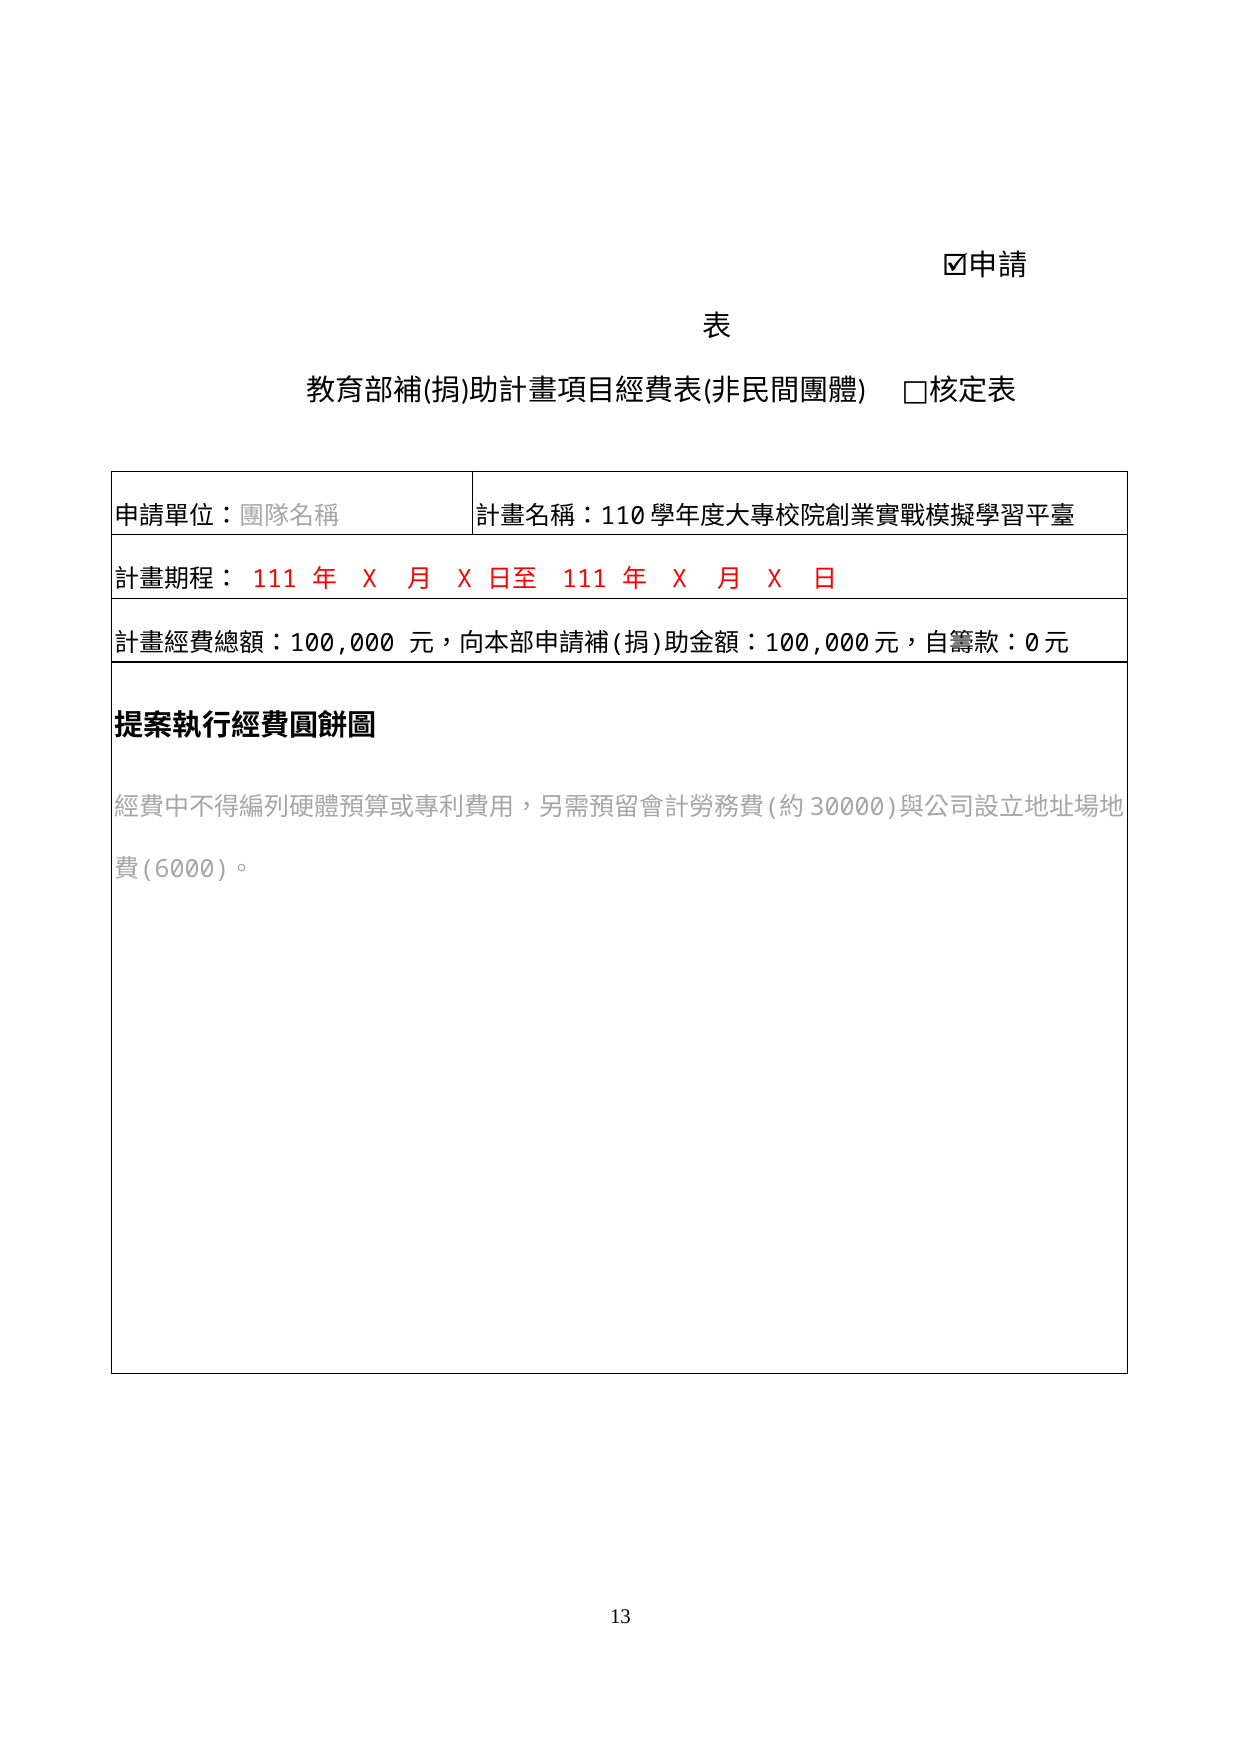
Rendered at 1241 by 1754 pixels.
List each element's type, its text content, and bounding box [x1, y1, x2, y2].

table_cell 申請表 [699, 221, 1048, 346]
table_header [111, 158, 248, 221]
table_cell [699, 408, 1048, 471]
table_cell [274, 408, 391, 471]
table_header [274, 158, 391, 221]
table_header [699, 158, 1048, 221]
table_cell [248, 346, 253, 408]
table_header [248, 158, 253, 221]
table_cell [111, 346, 248, 408]
table_cell [391, 221, 508, 346]
table_cell [1048, 408, 1128, 471]
table_cell [1048, 221, 1128, 346]
table_cell [253, 346, 274, 408]
table_cell 計畫名稱：110學年度大專校院創業實戰模擬學習平臺 [473, 472, 1127, 534]
table_cell 提案執行經費圓餅圖 經費中不得編列硬體預算或專利費用，另需預留會計勞務費(約30000)與公司設立地址場地費(6000)。 [112, 663, 1127, 1373]
table_cell [274, 221, 391, 346]
table_cell [253, 408, 274, 471]
table_cell [248, 221, 253, 346]
table_header [1048, 158, 1128, 221]
table_cell 教育部補(捐)助計畫項目經費表(非民間團體) □核定表 [274, 346, 1048, 408]
table_header [253, 158, 274, 221]
table_cell 申請單位：團隊名稱 [112, 472, 472, 534]
table_header [391, 158, 508, 221]
table_cell [111, 408, 248, 471]
table_cell [391, 408, 508, 471]
table_cell [1048, 346, 1128, 408]
table_cell [253, 221, 274, 346]
table_cell 計畫期程： 111 年 X 月 X 日至 111 年 X 月 X 日 [112, 535, 1127, 598]
table_cell 計畫經費總額：100,000 元，向本部申請補(捐)助金額：100,000元，自籌款：0元 [112, 599, 1127, 661]
table_cell [508, 408, 699, 471]
table_cell [248, 408, 253, 471]
table_header [508, 158, 699, 221]
table_cell [111, 221, 248, 346]
table_cell [508, 221, 699, 346]
